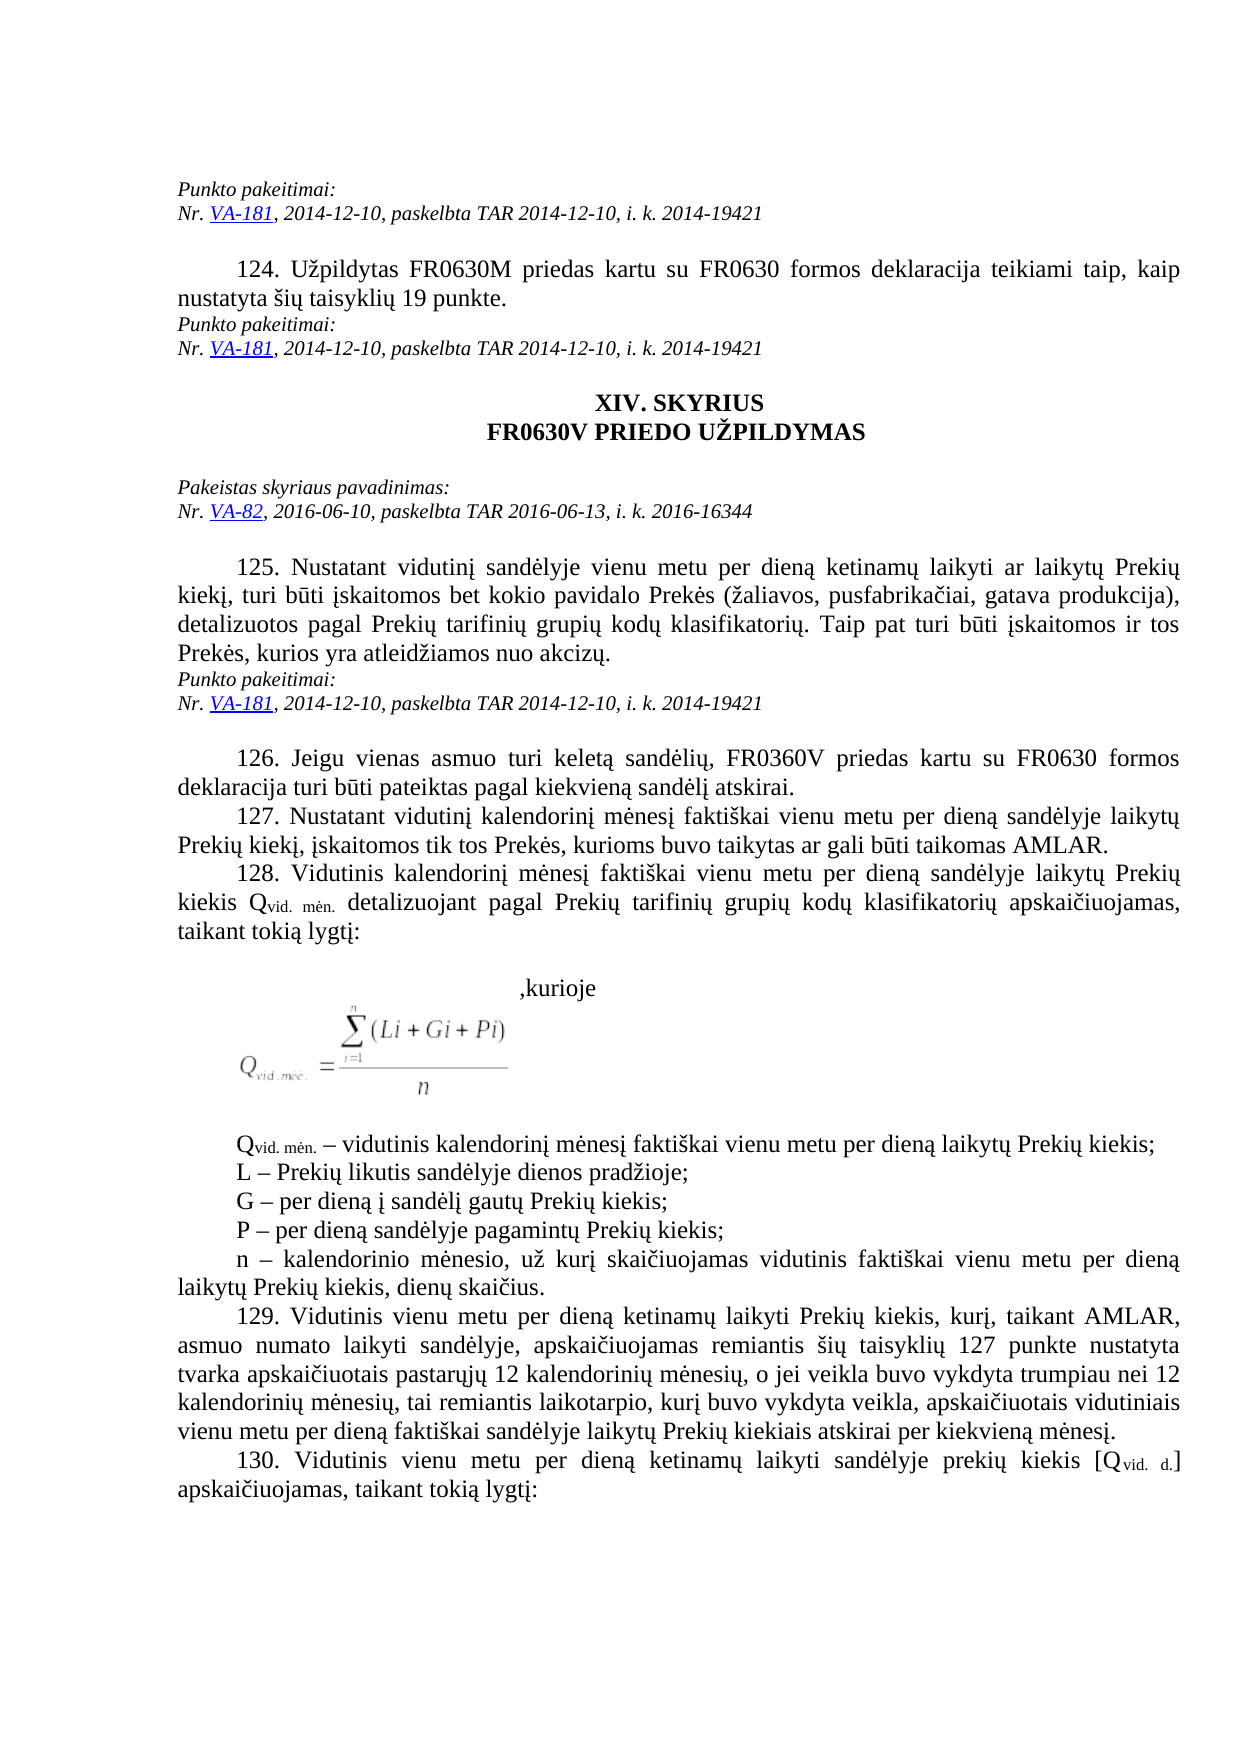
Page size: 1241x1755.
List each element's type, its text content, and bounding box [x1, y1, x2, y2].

text n – kalendorinio mėnesio, už kurį skaičiuojamas vidutinis faktiškai vienu metu per dieną laikytų Prekių kiekis, dienų skaičius. [177, 1244, 1181, 1301]
text 129. Vidutinis vienu metu per dieną ketinamų laikyti Prekių kiekis, kurį, taikant AMLAR, asmuo numato laikyti sandėlyje, apskaičiuojamas remiantis šių taisyklių 127 punkte nustatyta tvarka apskaičiuotais pastarųjų 12 kalendorinių mėnesių, o jei veikla buvo vykdyta trumpiau nei 12 kalendorinių mėnesių, tai remiantis laikotarpio, kurį buvo vykdyta veikla, apskaičiuotais vidutiniais vienu metu per dieną faktiškai sandėlyje laikytų Prekių kiekiais atskirai per kiekvieną mėnesį. [177, 1301, 1181, 1445]
text Nr. VA-181, 2014-12-10, paskelbta TAR 2014-12-10, i. k. 2014-19421 [177, 201, 1181, 225]
text Punkto pakeitimai: [177, 312, 1181, 336]
text G – per dieną į sandėlį gautų Prekių kiekis; [177, 1186, 1181, 1215]
text Qvid. mėn. – vidutinis kalendorinį mėnesį faktiškai vienu metu per dieną laikytų Prekių kiekis; [177, 1129, 1181, 1157]
text 130. Vidutinis vienu metu per dieną ketinamų laikyti sandėlyje prekių kiekis [Qvid. d.] apskaičiuojamas, taikant tokią lygtį: [177, 1445, 1181, 1502]
text 127. Nustatant vidutinį kalendorinį mėnesį faktiškai vienu metu per dieną sandėlyje laikytų Prekių kiekį, įskaitomos tik tos Prekės, kurioms buvo taikytas ar gali būti taikomas AMLAR. [177, 801, 1181, 858]
text Nr. VA-181, 2014-12-10, paskelbta TAR 2014-12-10, i. k. 2014-19421 [177, 336, 1181, 360]
text 128. Vidutinis kalendorinį mėnesį faktiškai vienu metu per dieną sandėlyje laikytų Prekių kiekis Qvid. mėn. detalizuojant pagal Prekių tarifinių grupių kodų klasifikatorių apskaičiuojamas, taikant tokią lygtį: [177, 858, 1181, 945]
text Qvid.mėn. =Suma(i=1,...,n)(Li+Gi+Pi)/n ,kurioje [177, 973, 1181, 1100]
text Pakeistas skyriaus pavadinimas: [177, 475, 1181, 499]
text P – per dieną sandėlyje pagamintų Prekių kiekis; [177, 1215, 1181, 1244]
text L – Prekių likutis sandėlyje dienos pradžioje; [177, 1157, 1181, 1186]
text XIV. SKYRIUS [177, 388, 1181, 417]
text FR0630V PRIEDO UŽPILDYMAS [177, 417, 1181, 446]
text Nr. VA-82, 2016-06-10, paskelbta TAR 2016-06-13, i. k. 2016-16344 [177, 499, 1181, 523]
text 126. Jeigu vienas asmuo turi keletą sandėlių, FR0360V priedas kartu su FR0630 formos deklaracija turi būti pateiktas pagal kiekvieną sandėlį atskirai. [177, 743, 1181, 801]
text Punkto pakeitimai: [177, 177, 1181, 201]
text Nr. VA-181, 2014-12-10, paskelbta TAR 2014-12-10, i. k. 2014-19421 [177, 691, 1181, 715]
text 124. Užpildytas FR0630M priedas kartu su FR0630 formos deklaracija teikiami taip, kaip nustatyta šių taisyklių 19 punkte. [177, 254, 1181, 312]
text 125. Nustatant vidutinį sandėlyje vienu metu per dieną ketinamų laikyti ar laikytų Prekių kiekį, turi būti įskaitomos bet kokio pavidalo Prekės (žaliavos, pusfabrikačiai, gatava produkcija), detalizuotos pagal Prekių tarifinių grupių kodų klasifikatorių. Taip pat turi būti įskaitomos ir tos Prekės, kurios yra atleidžiamos nuo akcizų. [177, 552, 1181, 667]
text Punkto pakeitimai: [177, 667, 1181, 691]
